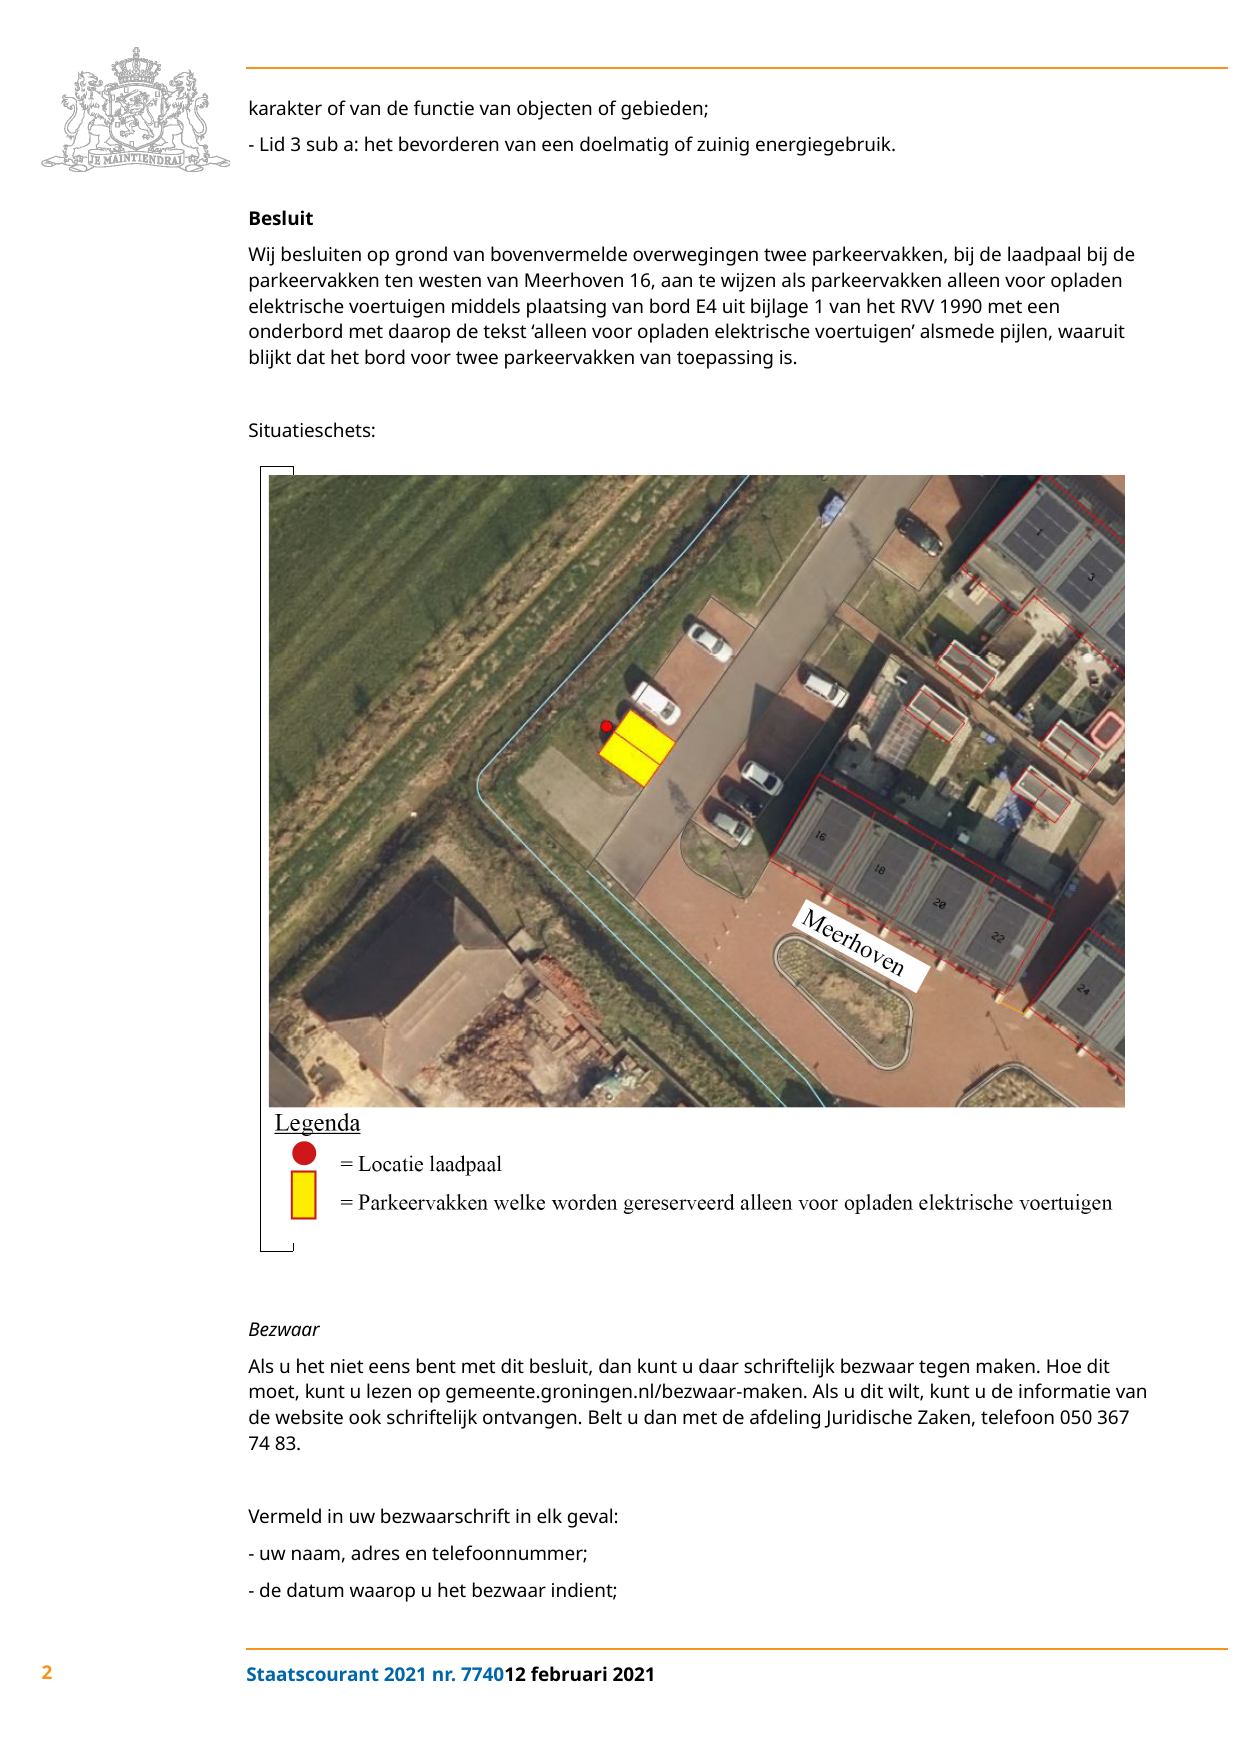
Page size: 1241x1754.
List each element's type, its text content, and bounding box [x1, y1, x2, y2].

text - uw naam, adres en telefoonnummer; [248, 1540, 1152, 1566]
text Besluit [248, 205, 1152, 231]
text Wij besluiten op grond van bovenvermelde overwegingen twee parkeervakken, bij de laadpaal bij de parkeervakken ten westen van Meerhoven 16, aan te wijzen als parkeervakken alleen voor opladen elektrische voertuigen middels plaatsing van bord E4 uit bijlage 1 van het RVV 1990 met een onderbord met daarop de tekst ‘alleen voor opladen elektrische voertuigen’ alsmede pijlen, waaruit blijkt dat het bord voor twee parkeervakken van toepassing is. [248, 241, 1152, 370]
text - de datum waarop u het bezwaar indient; [248, 1577, 1152, 1603]
text karakter of van de functie van objecten of gebieden; [248, 95, 1152, 121]
text Vermeld in uw bezwaarschrift in elk geval: [248, 1503, 1152, 1529]
text Situatieschets: [248, 418, 1152, 443]
text Bezwaar [248, 1316, 1152, 1342]
picture [268, 475, 1125, 1243]
picture [41, 47, 231, 172]
text - Lid 3 sub a: het bevorderen van een doelmatig of zuinig energiegebruik. [248, 131, 1152, 157]
text Als u het niet eens bent met dit besluit, dan kunt u daar schriftelijk bezwaar tegen maken. Hoe dit moet, kunt u lezen op gemeente.groningen.nl/bezwaar-maken. Als u dit wilt, kunt u de informatie van de website ook schriftelijk ontvangen. Belt u dan met de afdeling Juridische Zaken, telefoon 050 367 74 83. [248, 1353, 1152, 1456]
